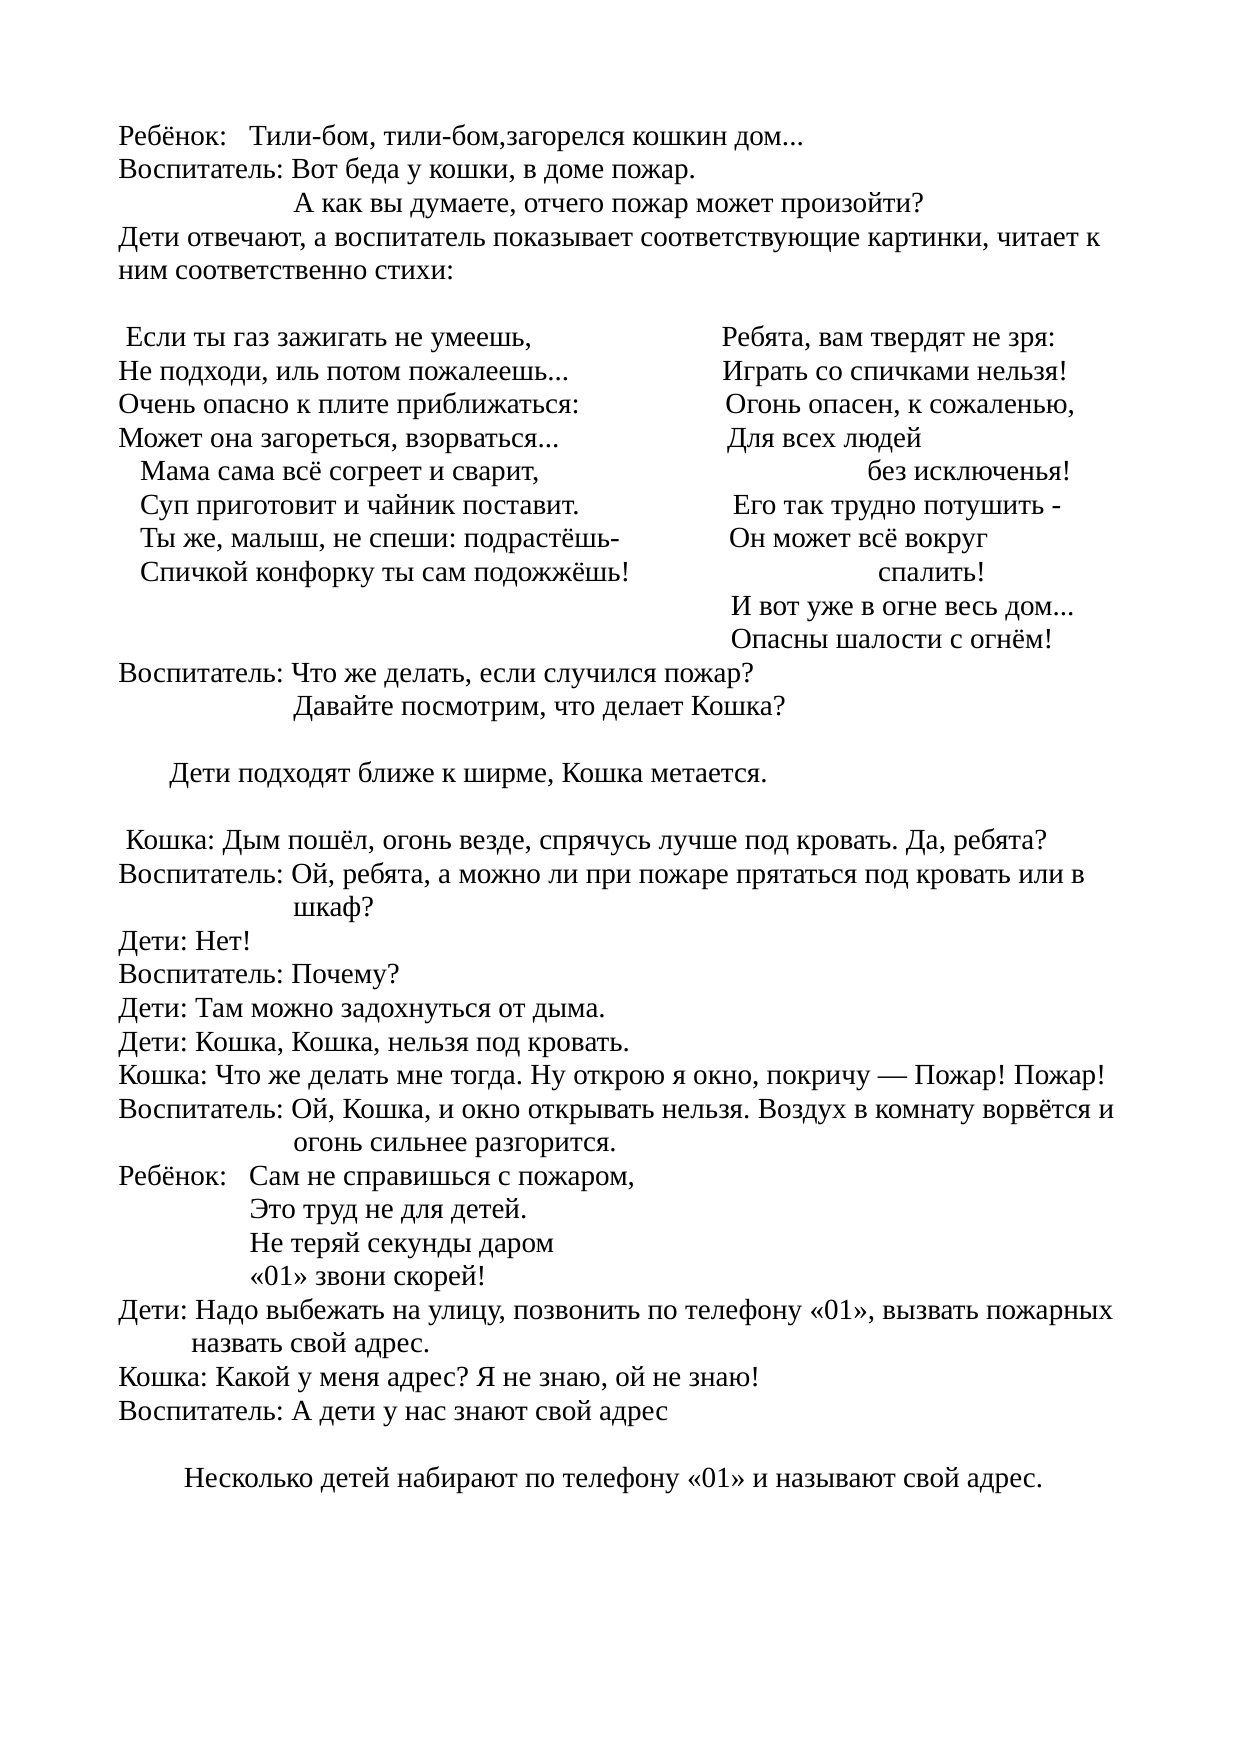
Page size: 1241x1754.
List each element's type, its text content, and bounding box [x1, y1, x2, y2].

text Воспитатель: Вот беда у кошки, в доме пожар. [118, 152, 1122, 185]
text Несколько детей набирают по телефону «01» и называют свой адрес. [118, 1460, 1122, 1493]
text Не теряй секунды даром [118, 1225, 1122, 1258]
text Это труд не для детей. [118, 1191, 1122, 1225]
text Спичкой конфорку ты сам подожжёшь! спалить! [118, 554, 1122, 588]
text огонь сильнее разгорится. [118, 1124, 1122, 1158]
text А как вы думаете, отчего пожар может произойти? [118, 185, 1122, 219]
text Дети отвечают, а воспитатель показывает соответствующие картинки, читает к ним соответственно стихи: [118, 219, 1122, 286]
text назвать свой адрес. [118, 1326, 1122, 1359]
text «01» звони скорей! [118, 1258, 1122, 1292]
text шкаф? [118, 889, 1122, 923]
text Кошка: Какой у меня адрес? Я не знаю, ой не знаю! [118, 1359, 1122, 1393]
text Ты же, малыш, не спеши: подрастёшь- Он может всё вокруг [118, 521, 1122, 554]
text Дети подходят ближе к ширме, Кошка метается. [118, 755, 1122, 789]
text Давайте посмотрим, что делает Кошка? [118, 688, 1122, 722]
text Мама сама всё согреет и сварит, без исключенья! [118, 453, 1122, 487]
text Не подходи, иль потом пожалеешь... Играть со спичками нельзя! [118, 353, 1122, 386]
text Очень опасно к плите приближаться: Огонь опасен, к сожаленью, [118, 386, 1122, 420]
text Дети: Кошка, Кошка, нельзя под кровать. [118, 1024, 1122, 1057]
text Воспитатель: Почему? [118, 957, 1122, 990]
text Ребёнок: Тили-бом, тили-бом,загорелся кошкин дом... [118, 118, 1122, 152]
text Воспитатель: Ой, Кошка, и окно открывать нельзя. Воздух в комнату ворвётся и [118, 1091, 1122, 1124]
text Воспитатель: Что же делать, если случился пожар? [118, 655, 1122, 688]
text Ребёнок: Сам не справишься с пожаром, [118, 1158, 1122, 1191]
text Воспитатель: А дети у нас знают свой адрес [118, 1393, 1122, 1426]
text Дети: Там можно задохнуться от дыма. [118, 990, 1122, 1024]
text Суп приготовит и чайник поставит. Его так трудно потушить - [118, 487, 1122, 521]
text Кошка: Что же делать мне тогда. Ну открою я окно, покричу — Пожар! Пожар! [118, 1057, 1122, 1091]
text Дети: Надо выбежать на улицу, позвонить по телефону «01», вызвать пожарных [118, 1292, 1122, 1326]
text Опасны шалости с огнём! [118, 621, 1122, 655]
text Если ты газ зажигать не умеешь, Ребята, вам твердят не зря: [118, 319, 1122, 353]
text Дети: Нет! [118, 923, 1122, 957]
text Может она загореться, взорваться... Для всех людей [118, 420, 1122, 453]
text Воспитатель: Ой, ребята, а можно ли при пожаре прятаться под кровать или в [118, 856, 1122, 889]
text Кошка: Дым пошёл, огонь везде, спрячусь лучше под кровать. Да, ребята? [118, 822, 1122, 856]
text И вот уже в огне весь дом... [118, 588, 1122, 621]
